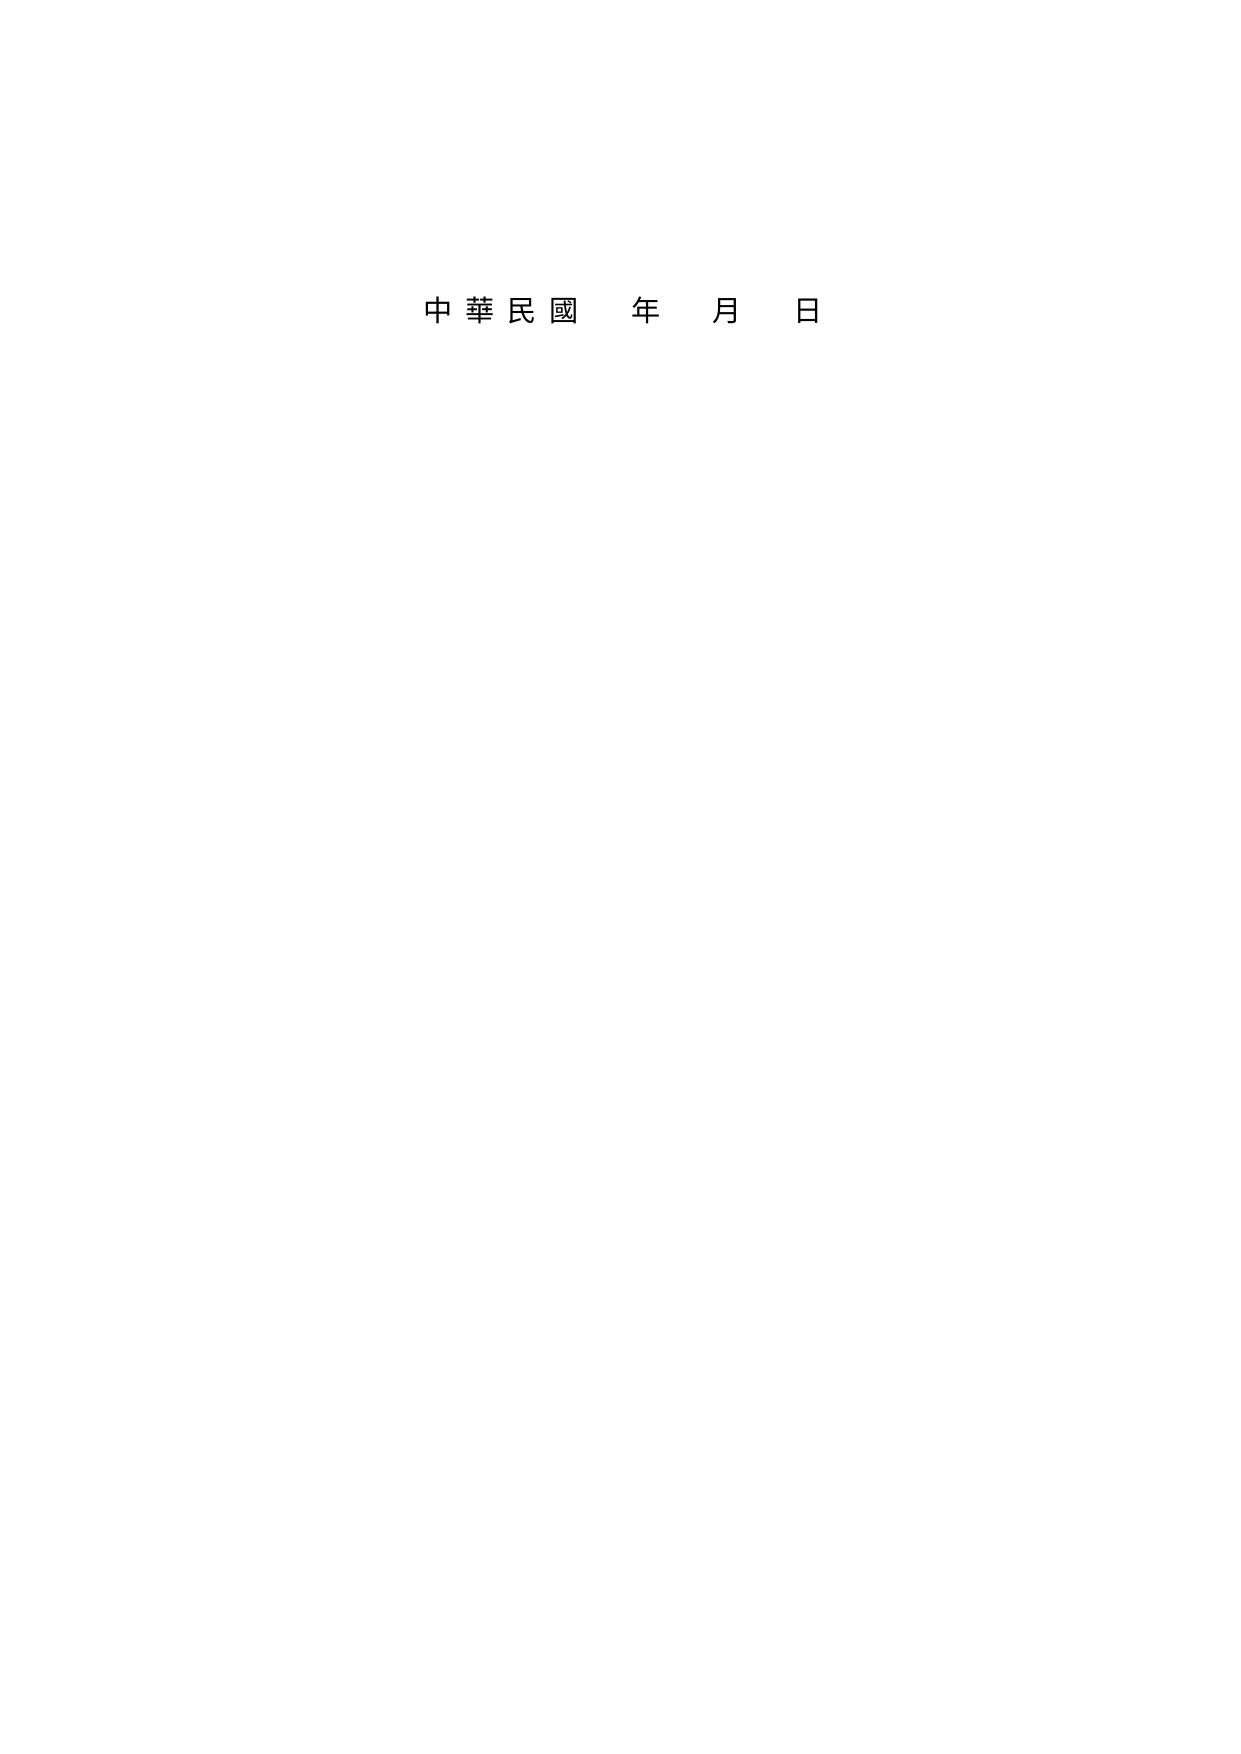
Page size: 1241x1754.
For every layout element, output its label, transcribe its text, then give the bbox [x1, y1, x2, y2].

text 中 華 民 國 年 月 日 [177, 267, 1069, 329]
